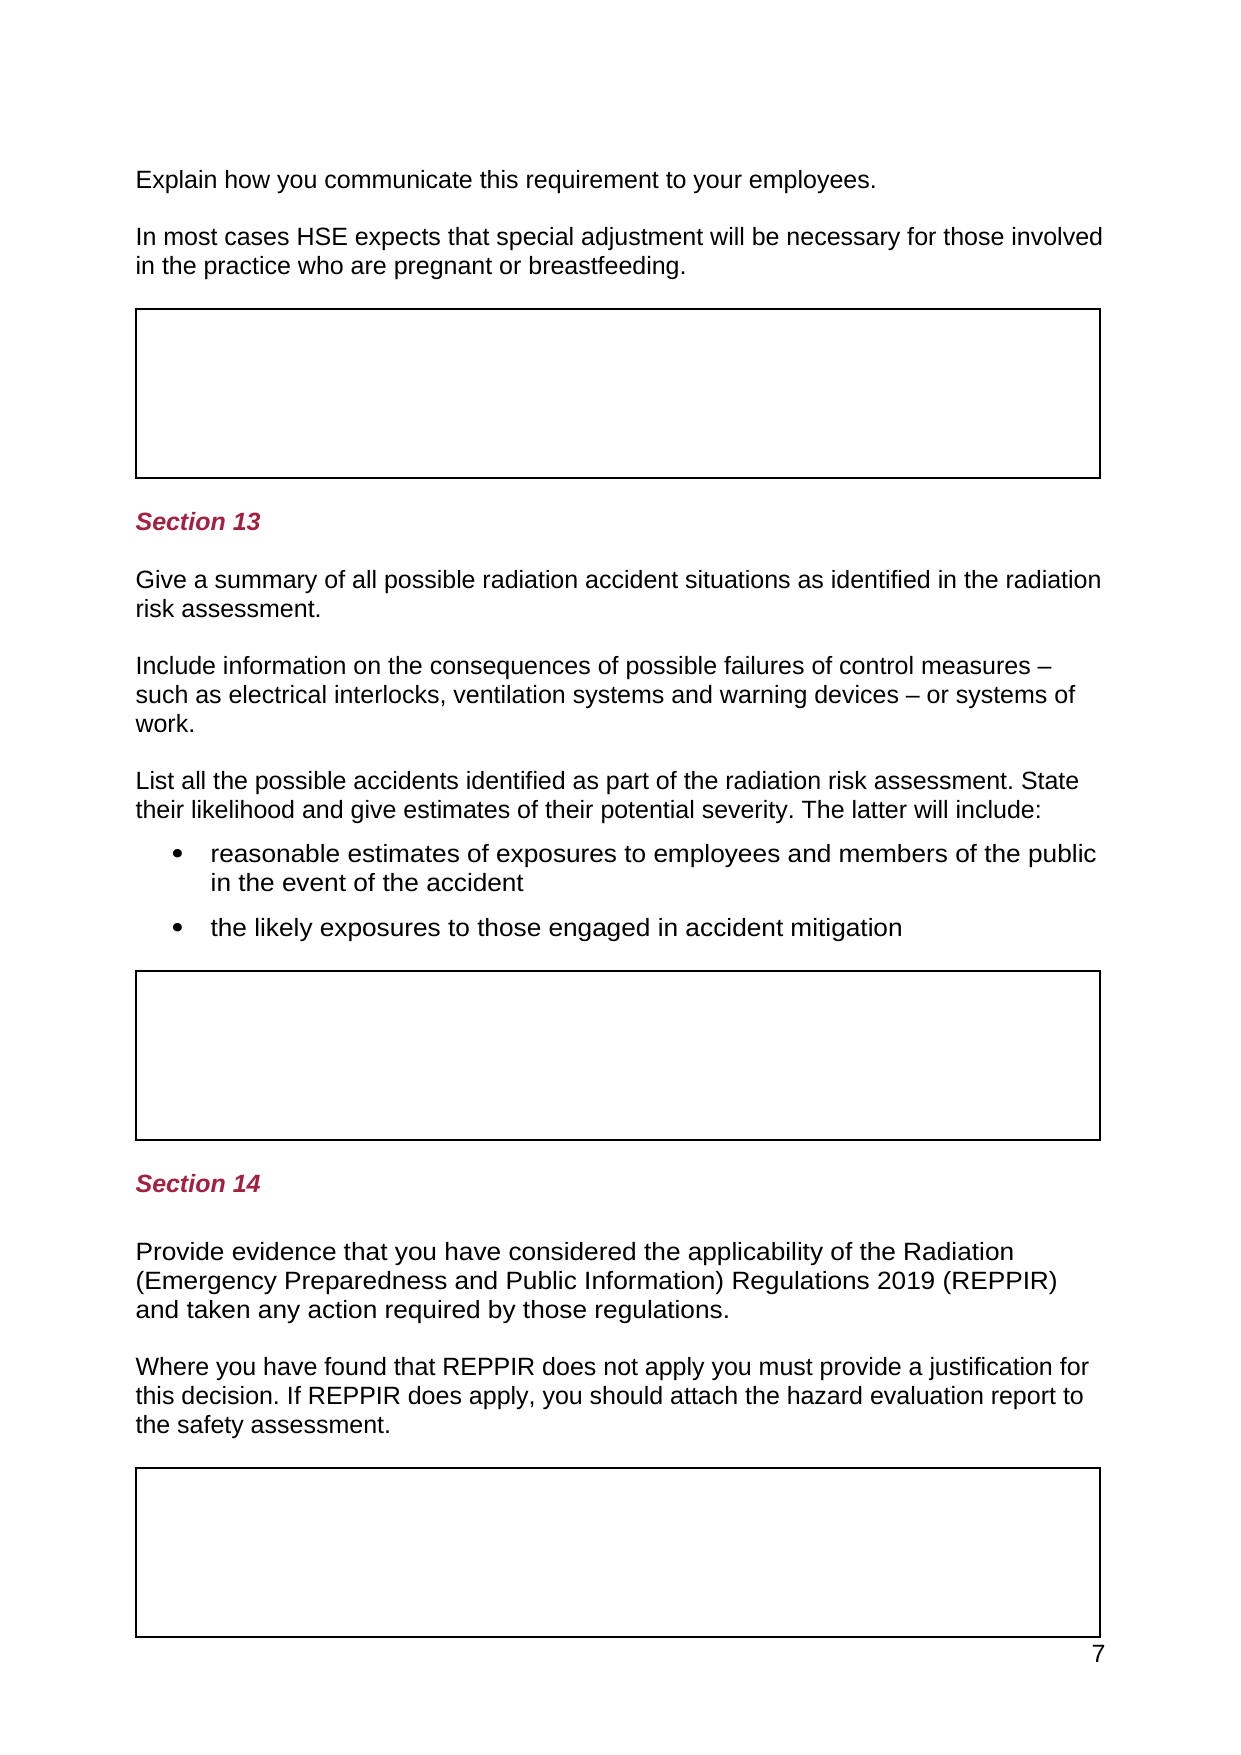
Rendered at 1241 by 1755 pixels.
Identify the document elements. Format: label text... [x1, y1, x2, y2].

subtitle Section 14 [135, 1169, 1105, 1198]
text Give a summary of all possible radiation accident situations as identified in the radiation risk assessment. [135, 565, 1105, 622]
text Include information on the consequences of possible failures of control measures – such as electrical interlocks, ventilation systems and warning devices – or systems of work. [135, 651, 1105, 737]
text Explain how you communicate this requirement to your employees. [135, 164, 1105, 193]
subtitle Section 13 [135, 507, 1105, 536]
text In most cases HSE expects that special adjustment will be necessary for those involved in the practice who are pregnant or breastfeeding. [135, 222, 1105, 279]
list the likely exposures to those engaged in accident mitigation [173, 913, 1105, 942]
text List all the possible accidents identified as part of the radiation risk assessment. State their likelihood and give estimates of their potential severity. The latter will include: [135, 766, 1105, 824]
list reasonable estimates of exposures to employees and members of the public in the event of the accident [173, 839, 1105, 897]
subtitle Provide evidence that you have considered the applicability of the Radiation (Emergency Preparedness and Public Information) Regulations 2019 (REPPIR) and taken any action required by those regulations. [135, 1237, 1105, 1323]
text Where you have found that REPPIR does not apply you must provide a justification for this decision. If REPPIR does apply, you should attach the hazard evaluation report to the safety assessment. [135, 1352, 1105, 1438]
